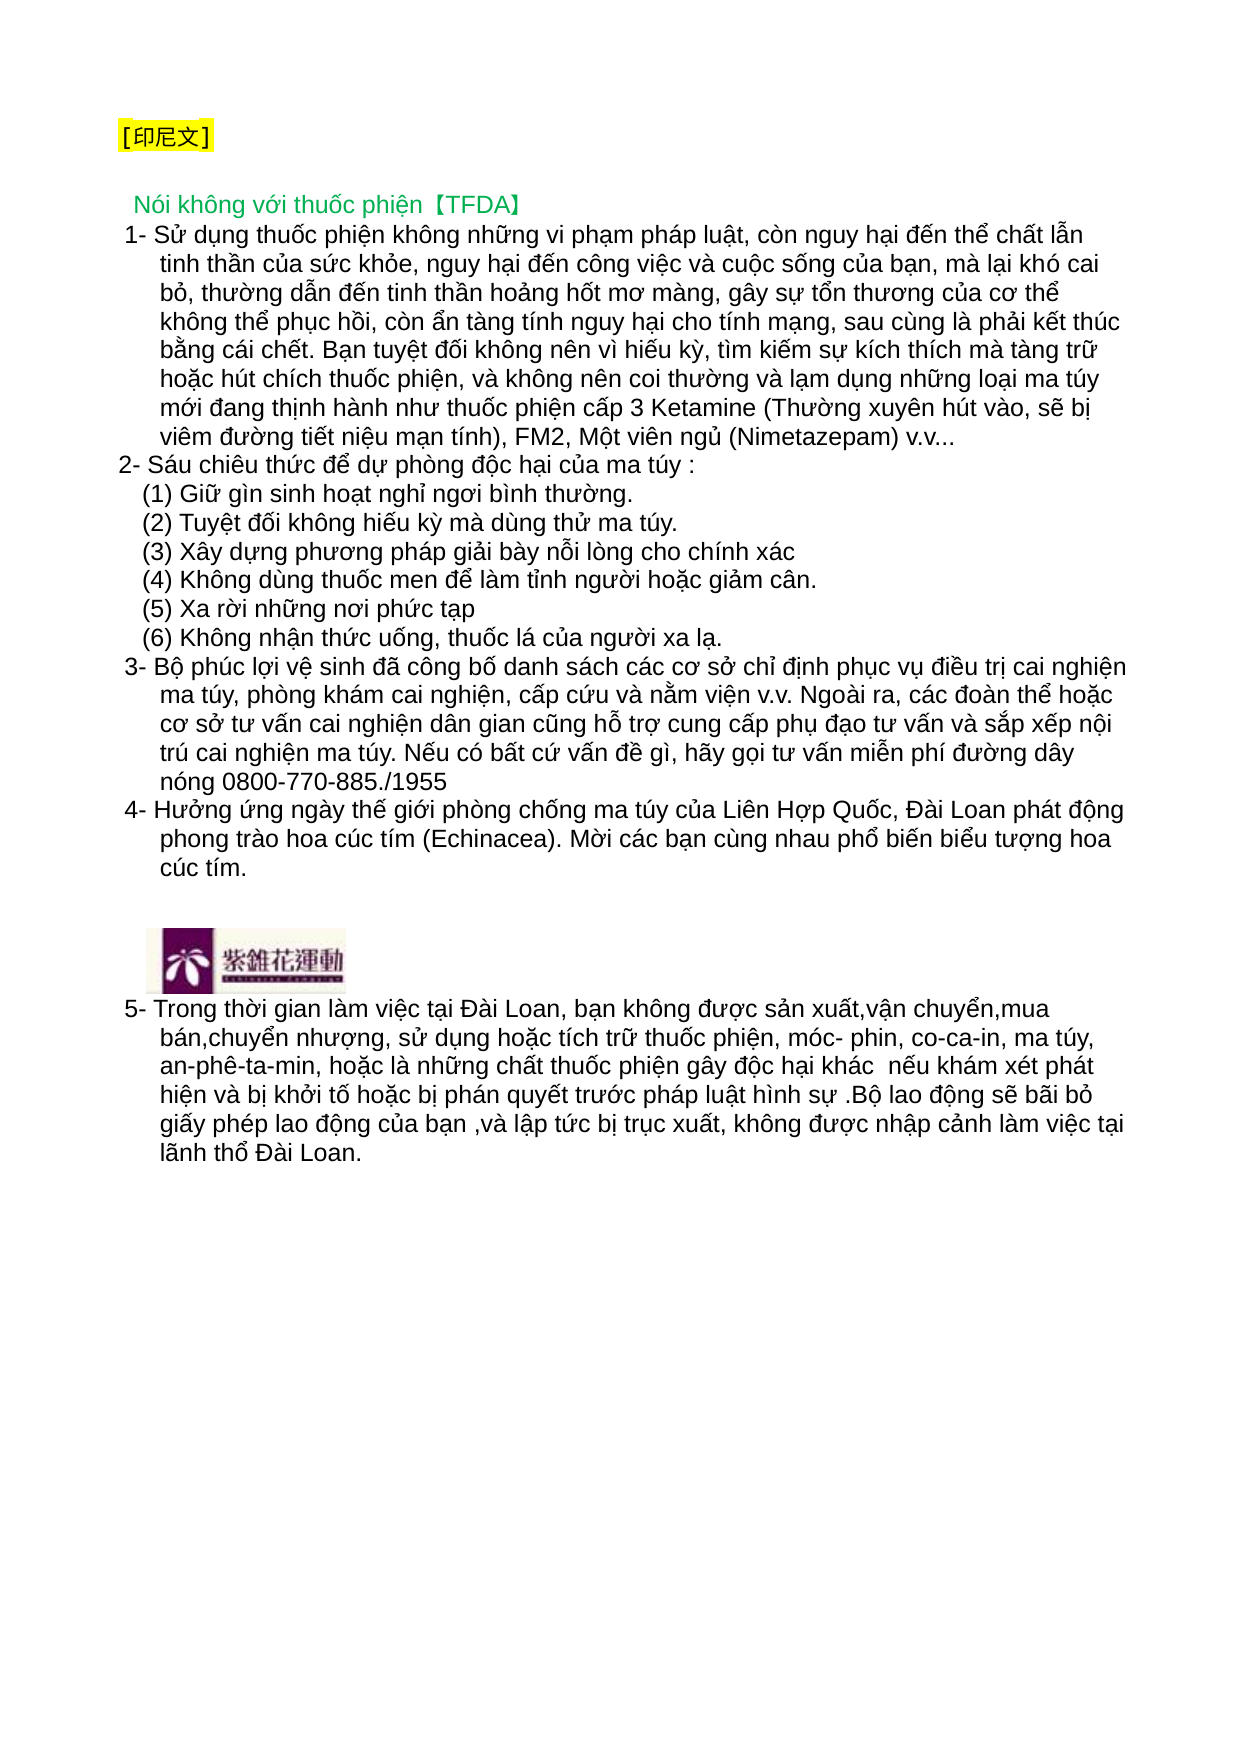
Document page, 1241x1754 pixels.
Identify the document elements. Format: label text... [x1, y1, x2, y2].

picture [146, 928, 346, 994]
text [印尼文] [118, 118, 1128, 152]
text 3- Bộ phúc lợi vệ sinh đã công bố danh sách các cơ sở chỉ định phục vụ điều trị cai nghiện ma túy, phòng khám cai nghiện, cấp cứu và nằm viện v.v. Ngoài ra, các đoàn thể hoặc cơ sở tư vấn cai nghiện dân gian cũng hỗ trợ cung cấp phụ đạo tư vấn và sắp xếp nội trú cai nghiện ma túy. Nếu có bất cứ vấn đề gì, hãy gọi tư vấn miễn phí đường dây nóng 0800-770-885./1955 [124, 652, 1128, 795]
text (5) Xa rời những nơi phức tạp [142, 594, 1128, 623]
text 5- Trong thời gian làm việc tại Đài Loan, bạn không được sản xuất,vận chuyển,mua bán,chuyển nhượng, sử dụng hoặc tích trữ thuốc phiện, móc- phin, co-ca-in, ma túy, an-phê-ta-min, hoặc là những chất thuốc phiện gây độc hại khác nếu khám xét phát hiện và bị khởi tố hoặc bị phán quyết trước pháp luật hình sự .Bộ lao động sẽ bãi bỏ giấy phép lao động của bạn ,và lập tức bị trục xuất, không được nhập cảnh làm việc tại lãnh thổ Đài Loan. [124, 994, 1128, 1166]
text (4) Không dùng thuốc men để làm tỉnh người hoặc giảm cân. [142, 565, 1128, 594]
text Nói không với thuốc phiện【TFDA】 [118, 186, 1128, 220]
text 2- Sáu chiêu thức để dự phòng độc hại của ma túy : [118, 450, 1128, 479]
text (3) Xây dựng phương pháp giải bày nỗi lòng cho chính xác [142, 537, 1128, 565]
text (6) Không nhận thức uống, thuốc lá của người xa lạ. [142, 623, 1128, 652]
text 1- Sử dụng thuốc phiện không những vi phạm pháp luật, còn nguy hại đến thể chất lẫn tinh thần của sức khỏe, nguy hại đến công việc và cuộc sống của bạn, mà lại khó cai bỏ, thường dẫn đến tinh thần hoảng hốt mơ màng, gây sự tổn thương của cơ thể không thể phục hồi, còn ẩn tàng tính nguy hại cho tính mạng, sau cùng là phải kết thúc bằng cái chết. Bạn tuyệt đối không nên vì hiếu kỳ, tìm kiếm sự kích thích mà tàng trữ hoặc hút chích thuốc phiện, và không nên coi thường và lạm dụng những loại ma túy mới đang thịnh hành như thuốc phiện cấp 3 Ketamine (Thường xuyên hút vào, sẽ bị viêm đường tiết niệu mạn tính), FM2, Một viên ngủ (Nimetazepam) v.v... [124, 220, 1128, 450]
text (2) Tuyệt đối không hiếu kỳ mà dùng thử ma túy. [142, 508, 1128, 537]
text (1) Giữ gìn sinh hoạt nghỉ ngơi bình thường. [142, 479, 1128, 508]
text phong trào hoa cúc tím (Echinacea). Mời các bạn cùng nhau phổ biến biểu tượng hoa cúc tím. [159, 824, 1128, 882]
text 4- Hưởng ứng ngày thế giới phòng chống ma túy của Liên Hợp Quốc, Đài Loan phát động [124, 795, 1128, 824]
